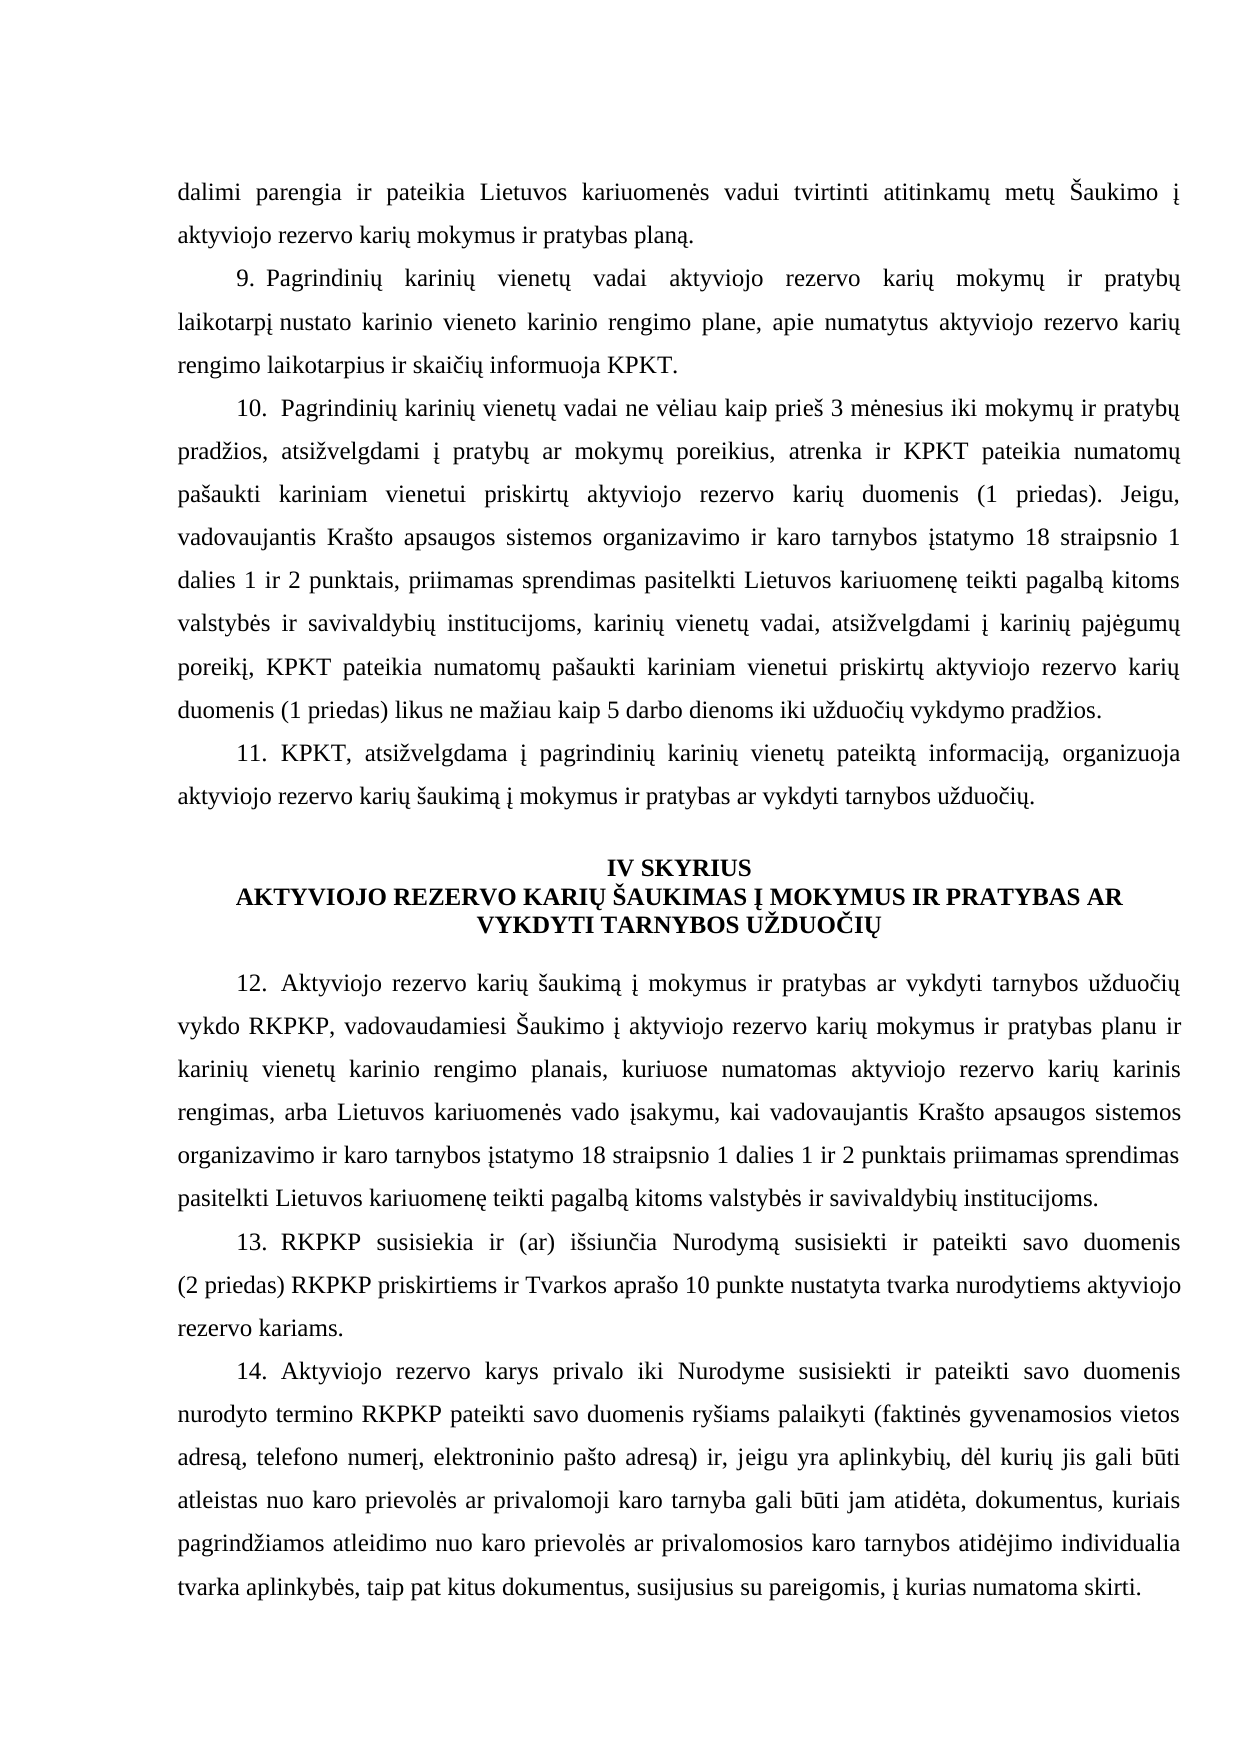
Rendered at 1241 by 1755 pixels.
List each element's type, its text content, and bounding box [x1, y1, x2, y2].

text 11. KPKT, atsižvelgdama į pagrindinių karinių vienetų pateiktą informaciją, organizuoja aktyviojo rezervo karių šaukimą į mokymus ir pratybas ar vykdyti tarnybos užduočių. [177, 738, 1181, 810]
text 14. Aktyviojo rezervo karys privalo iki Nurodyme susisiekti ir pateikti savo duomenis nurodyto termino RKPKP pateikti savo duomenis ryšiams palaikyti (faktinės gyvenamosios vietos adresą, telefono numerį, elektroninio pašto adresą) ir, jeigu yra aplinkybių, dėl kurių jis gali būti atleistas nuo karo prievolės ar privalomoji karo tarnyba gali būti jam atidėta, dokumentus, kuriais pagrindžiamos atleidimo nuo karo prievolės ar privalomosios karo tarnybos atidėjimo individualia tvarka aplinkybės, taip pat kitus dokumentus, susijusius su pareigomis, į kurias numatoma skirti. [177, 1356, 1181, 1600]
subtitle AKTYVIOJO REZERVO KARIŲ ŠAUKIMAS Į MOKYMUS IR PRATYBAS AR VYKDYTI TARNYBOS UŽDUOČIŲ [177, 882, 1181, 939]
text 12. Aktyviojo rezervo karių šaukimą į mokymus ir pratybas ar vykdyti tarnybos užduočių vykdo RKPKP, vadovaudamiesi Šaukimo į aktyviojo rezervo karių mokymus ir pratybas planu ir karinių vienetų karinio rengimo planais, kuriuose numatomas aktyviojo rezervo karių karinis rengimas, arba Lietuvos kariuomenės vado įsakymu, kai vadovaujantis Krašto apsaugos sistemos organizavimo ir karo tarnybos įstatymo 18 straipsnio 1 dalies 1 ir 2 punktais priimamas sprendimas pasitelkti Lietuvos kariuomenę teikti pagalbą kitoms valstybės ir savivaldybių institucijoms. [177, 968, 1181, 1212]
text 9. Pagrindinių karinių vienetų vadai aktyviojo rezervo karių mokymų ir pratybų laikotarpį nustato karinio vieneto karinio rengimo plane, apie numatytus aktyviojo rezervo karių rengimo laikotarpius ir skaičių informuoja KPKT. [177, 263, 1181, 378]
text 13. RKPKP susisiekia ir (ar) išsiunčia Nurodymą susisiekti ir pateikti savo duomenis (2 priedas) RKPKP priskirtiems ir Tvarkos aprašo 10 punkte nustatyta tvarka nurodytiems aktyviojo rezervo kariams. [177, 1227, 1181, 1342]
text IV SKYRIUS [177, 853, 1181, 882]
text dalimi parengia ir pateikia Lietuvos kariuomenės vadui tvirtinti atitinkamų metų Šaukimo į aktyviojo rezervo karių mokymus ir pratybas planą. [177, 177, 1181, 249]
text 10. Pagrindinių karinių vienetų vadai ne vėliau kaip prieš 3 mėnesius iki mokymų ir pratybų pradžios, atsižvelgdami į pratybų ar mokymų poreikius, atrenka ir KPKT pateikia numatomų pašaukti kariniam vienetui priskirtų aktyviojo rezervo karių duomenis (1 priedas). Jeigu, vadovaujantis Krašto apsaugos sistemos organizavimo ir karo tarnybos įstatymo 18 straipsnio 1 dalies 1 ir 2 punktais, priimamas sprendimas pasitelkti Lietuvos kariuomenę teikti pagalbą kitoms valstybės ir savivaldybių institucijoms, karinių vienetų vadai, atsižvelgdami į karinių pajėgumų poreikį, KPKT pateikia numatomų pašaukti kariniam vienetui priskirtų aktyviojo rezervo karių duomenis (1 priedas) likus ne mažiau kaip 5 darbo dienoms iki užduočių vykdymo pradžios. [177, 393, 1181, 723]
